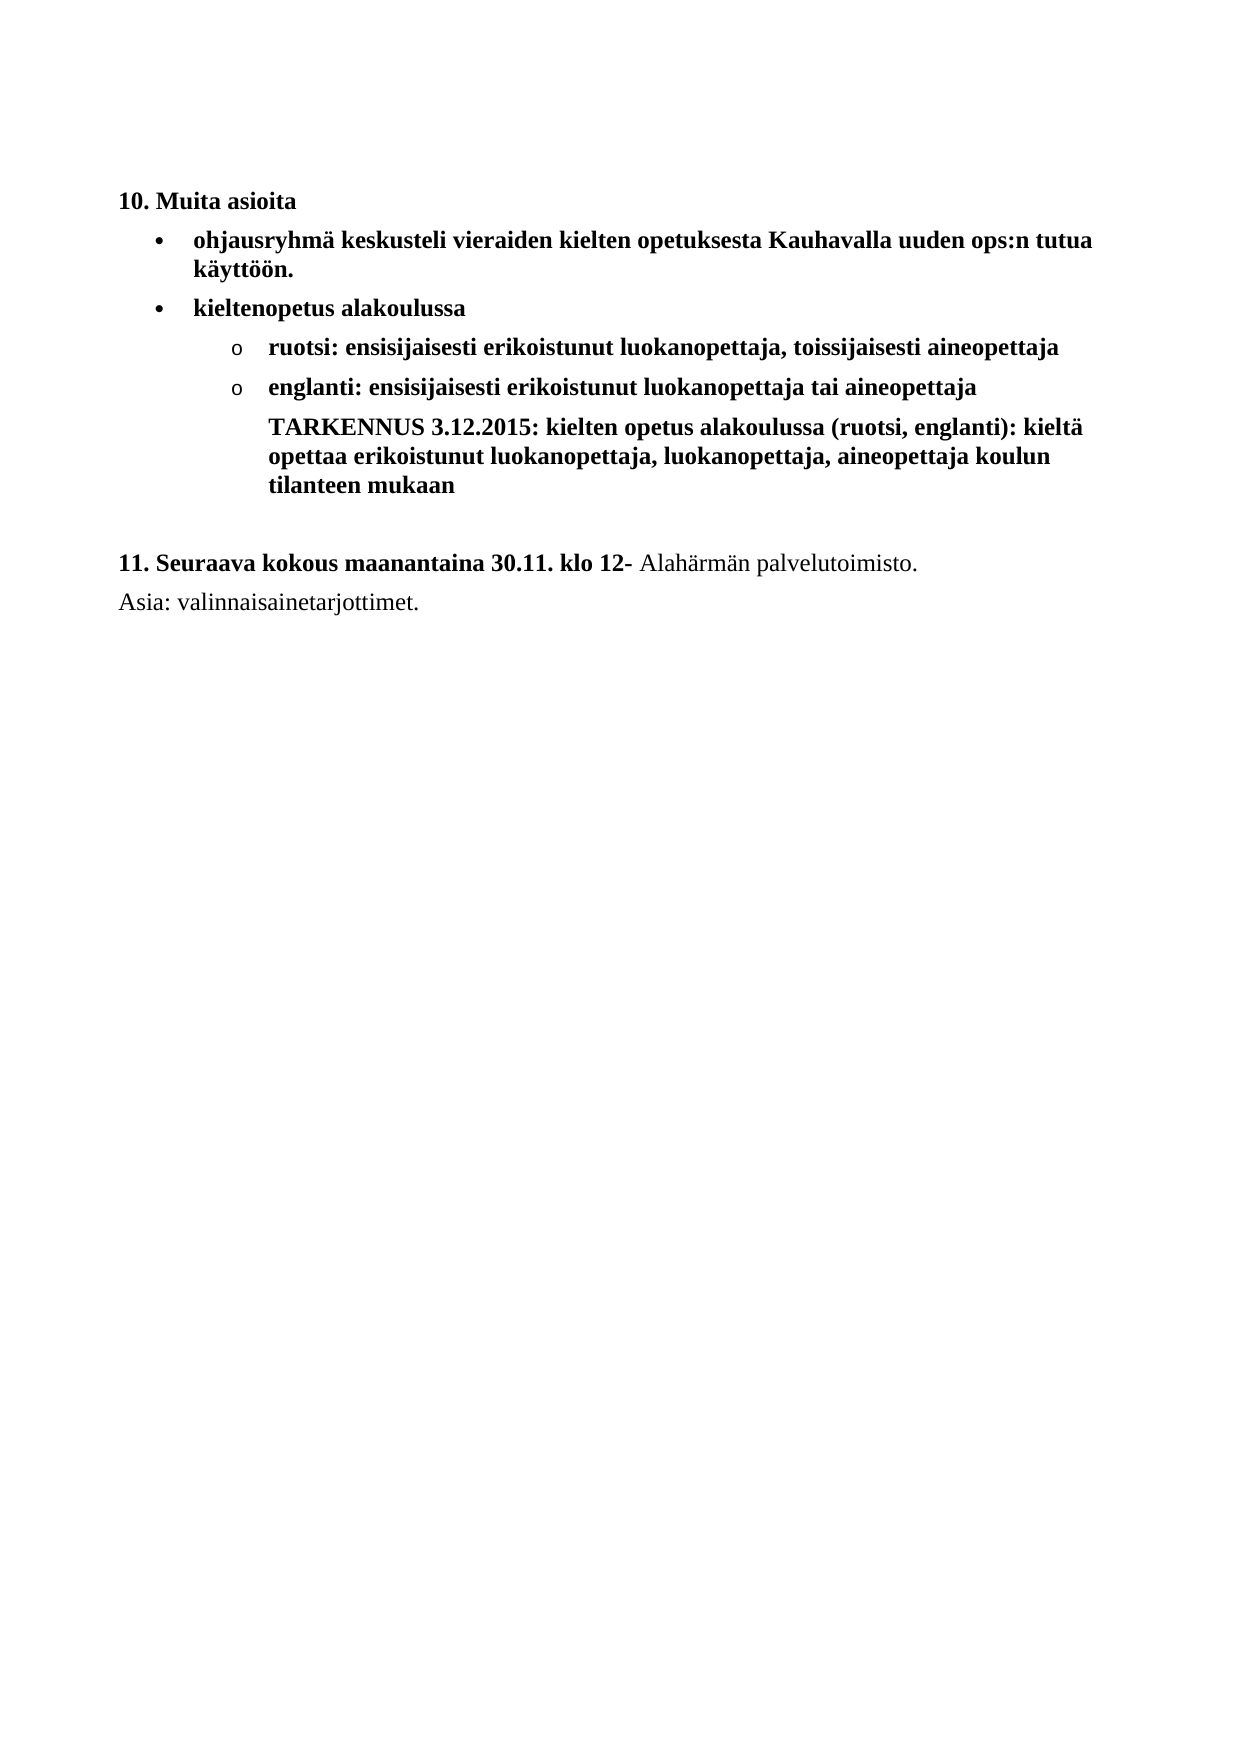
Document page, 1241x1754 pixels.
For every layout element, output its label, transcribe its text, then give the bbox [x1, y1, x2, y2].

list englanti: ensisijaisesti erikoistunut luokanopettaja tai aineopettaja [231, 372, 1122, 402]
text 11. Seuraava kokous maanantaina 30.11. klo 12- Alahärmän palvelutoimisto. [118, 548, 1122, 577]
list TARKENNUS 3.12.2015: kielten opetus alakoulussa (ruotsi, englanti): kieltä opettaa erikoistunut luokanopettaja, luokanopettaja, aineopettaja koulun tilanteen mukaan [231, 412, 1122, 498]
text Asia: valinnaisainetarjottimet. [118, 587, 1122, 616]
list ohjausryhmä keskusteli vieraiden kielten opetuksesta Kauhavalla uuden ops:n tutua käyttöön. [156, 225, 1122, 283]
text 10. Muita asioita [118, 186, 1122, 215]
list ruotsi: ensisijaisesti erikoistunut luokanopettaja, toissijaisesti aineopettaja [231, 332, 1122, 362]
list kieltenopetus alakoulussa [156, 293, 1122, 322]
